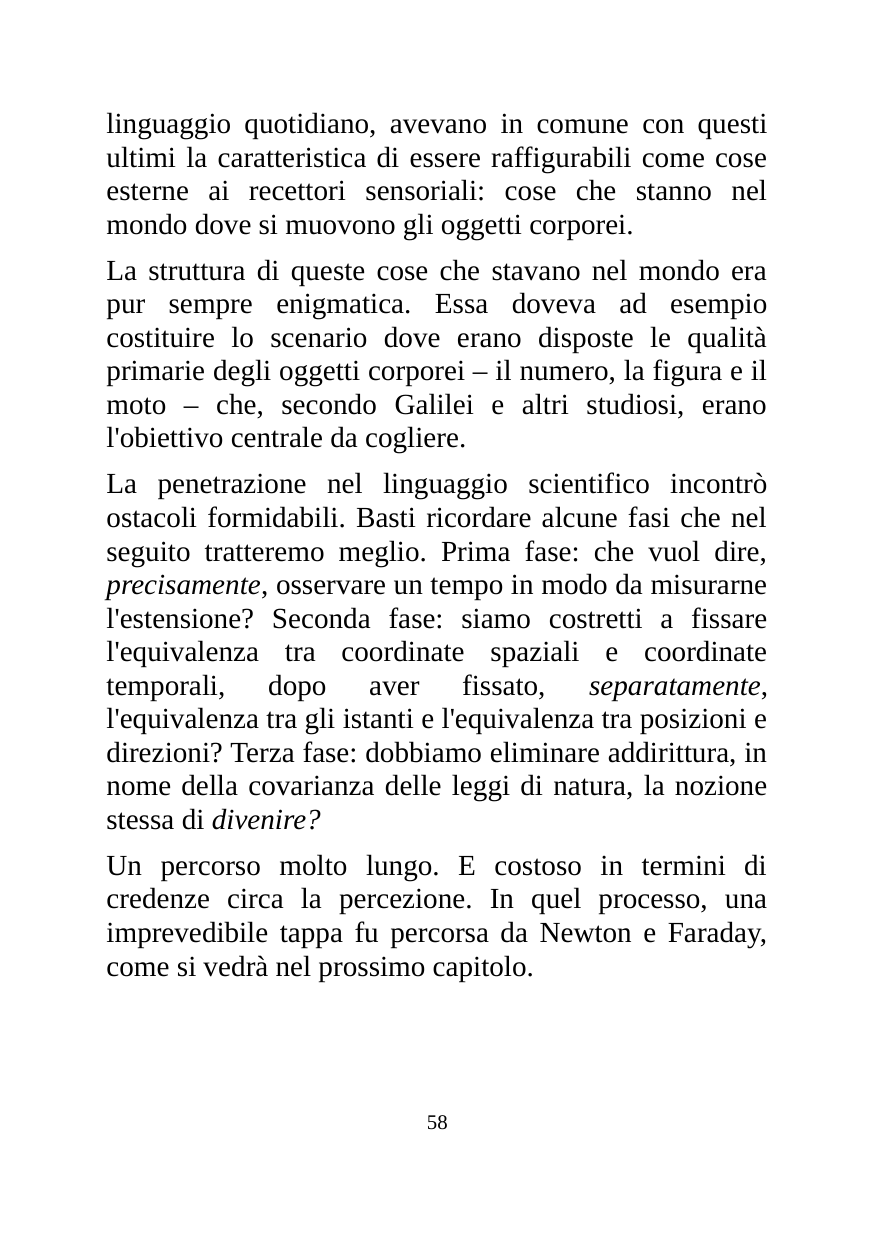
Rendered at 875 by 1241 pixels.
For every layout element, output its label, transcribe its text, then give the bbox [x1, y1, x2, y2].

text La struttura di queste cose che stavano nel mondo era pur sempre enigmatica. Essa doveva ad esempio costituire lo scenario dove erano disposte le qualità primarie degli oggetti corporei – il numero, la figura e il moto – che, secondo Galilei e altri studiosi, erano l'obiettivo centrale da cogliere. [106, 253, 768, 454]
text La penetrazione nel linguaggio scientifico incontrò ostacoli formidabili. Basti ricordare alcune fasi che nel seguito tratteremo meglio. Prima fase: che vuol dire, precisamente, osservare un tempo in modo da misurarne l'estensione? Seconda fase: siamo costretti a fissare l'equivalenza tra coordinate spaziali e coordinate temporali, dopo aver fissato, separatamente, l'equivalenza tra gli istanti e l'equivalenza tra posizioni e direzioni? Terza fase: dobbiamo eliminare addirittura, in nome della covarianza delle leggi di natura, la nozione stessa di divenire? [106, 467, 768, 836]
text linguaggio quotidiano, avevano in comune con questi ultimi la caratteristica di essere raffigurabili come cose esterne ai recettori sensoriali: cose che stanno nel mondo dove si muovono gli oggetti corporei. [106, 106, 768, 240]
text Un percorso molto lungo. E costoso in termini di credenze circa la percezione. In quel processo, una imprevedibile tappa fu percorsa da Newton e Faraday, come si vedrà nel prossimo capitolo. [106, 848, 768, 982]
